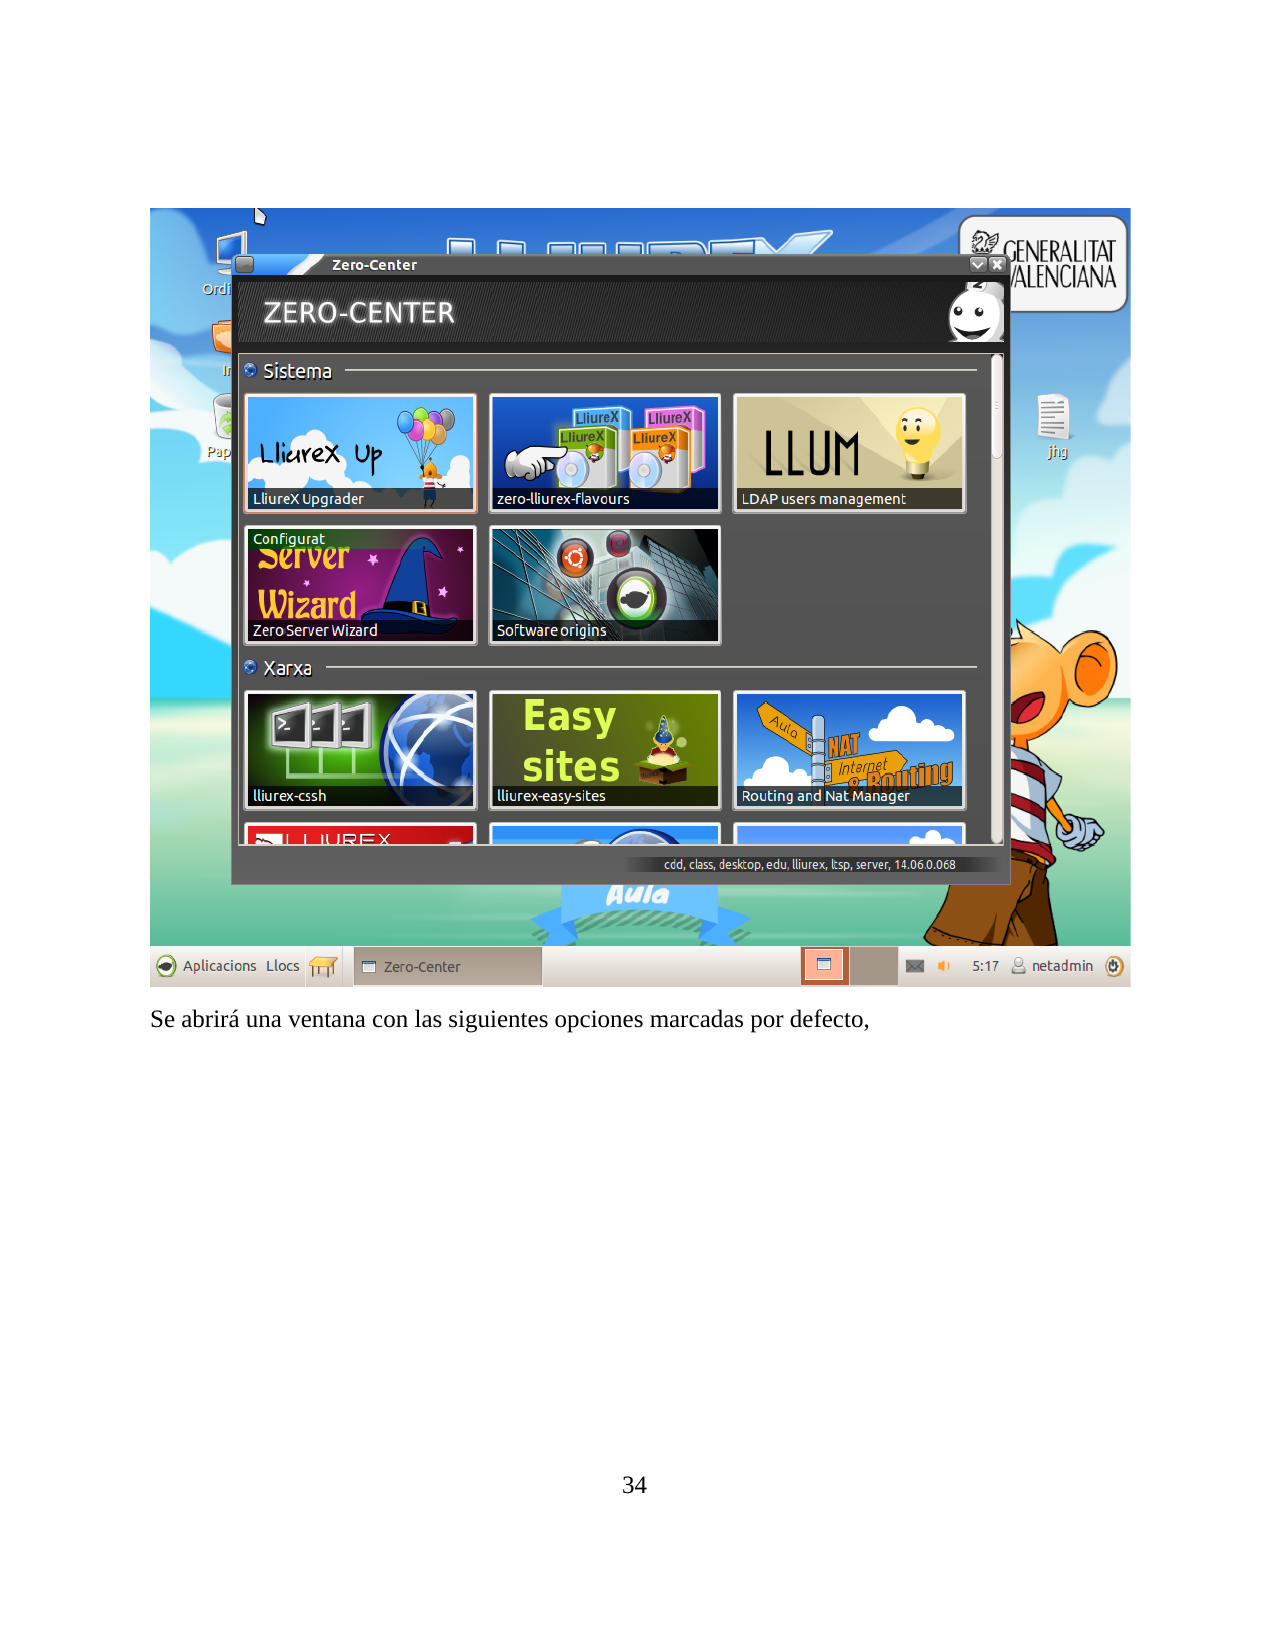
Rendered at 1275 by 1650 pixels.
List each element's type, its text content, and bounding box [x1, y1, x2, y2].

picture [150, 208, 1131, 987]
text Se abrirá una ventana con las siguientes opciones marcadas por defecto, [150, 1004, 1125, 1033]
